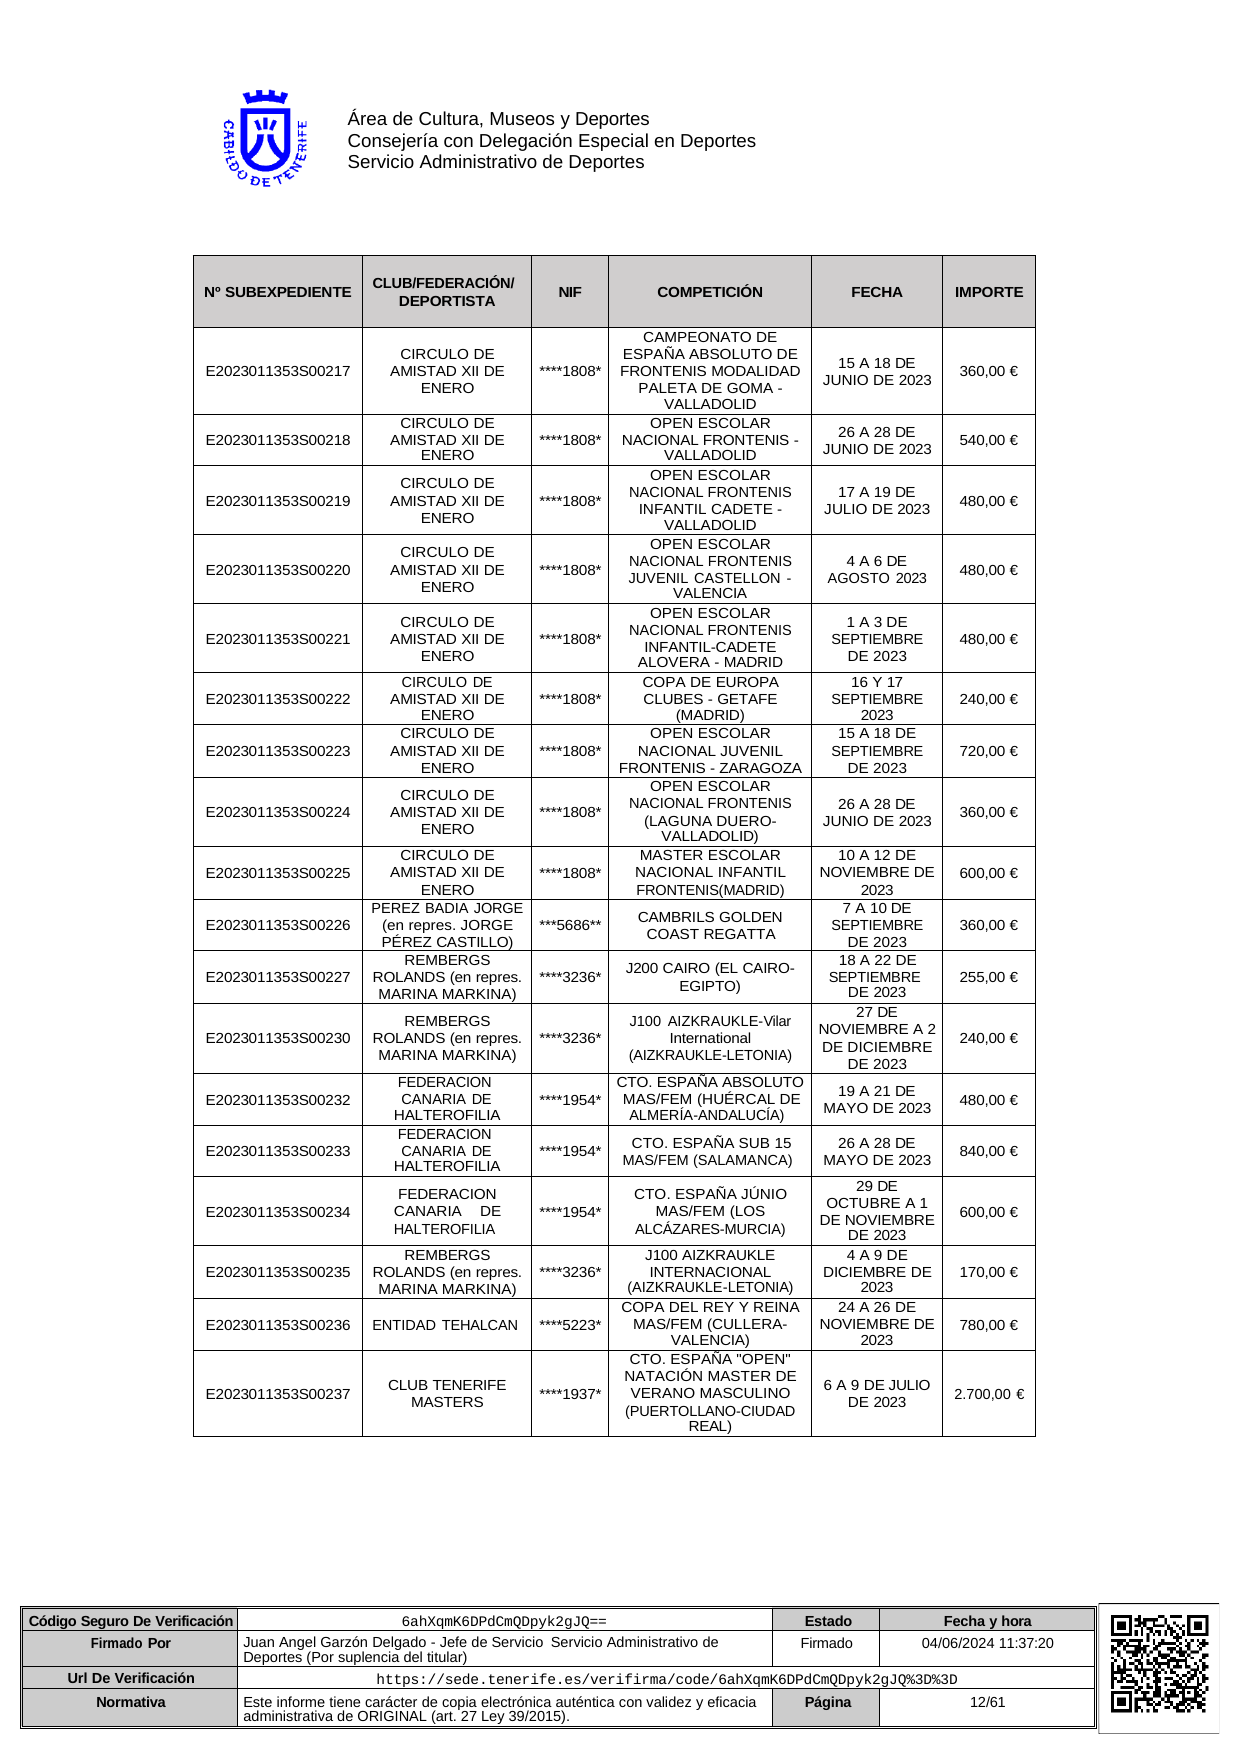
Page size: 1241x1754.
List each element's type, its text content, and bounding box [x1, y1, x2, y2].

table_cell ****1937* [532, 1351, 608, 1436]
table_cell 24 A 26 DE NOVIEMBRE DE 2023 [812, 1299, 942, 1349]
table_cell ***5686** [532, 900, 608, 950]
table_cell E2023011353S00218 [194, 415, 362, 465]
table_cell 15 A 18 DE SEPTIEMBRE DE 2023 [812, 725, 942, 777]
table_cell ****5223* [532, 1299, 608, 1349]
table_cell ****1954* [532, 1177, 608, 1245]
table_cell E2023011353S00236 [194, 1299, 362, 1349]
table_cell E2023011353S00237 [194, 1351, 362, 1436]
table_cell 540,00 € [943, 415, 1035, 465]
table_cell FEDERACION CANARIA DE HALTEROFILIA [363, 1074, 531, 1124]
table_cell 360,00 € [943, 328, 1035, 413]
table_cell COPA DE EUROPA CLUBES - GETAFE (MADRID) [609, 673, 811, 724]
table_cell 720,00 € [943, 725, 1035, 777]
table_cell REMBERGS ROLANDS (en repres. MARINA MARKINA) [363, 1004, 531, 1073]
table_cell 240,00 € [943, 1004, 1035, 1073]
table_cell E2023011353S00235 [194, 1246, 362, 1298]
table_cell CTO. ESPAÑA ABSOLUTO MAS/FEM (HUÉRCAL DE ALMERÍA-ANDALUCÍA) [609, 1074, 811, 1124]
table_cell OPEN ESCOLAR NACIONAL JUVENIL FRONTENIS - ZARAGOZA [609, 725, 811, 777]
table_cell 10 A 12 DE NOVIEMBRE DE 2023 [812, 847, 942, 899]
table_cell CIRCULO DE AMISTAD XII DE ENERO [363, 328, 531, 413]
table_cell OPEN ESCOLAR NACIONAL FRONTENIS INFANTIL-CADETE ALOVERA - MADRID [609, 604, 811, 672]
table_cell ****3236* [532, 1004, 608, 1073]
table_cell CIRCULO DE AMISTAD XII DE ENERO [363, 725, 531, 777]
table_cell E2023011353S00222 [194, 673, 362, 724]
table_cell 29 DE OCTUBRE A 1 DE NOVIEMBRE DE 2023 [812, 1177, 942, 1245]
table_cell 26 A 28 DE JUNIO DE 2023 [812, 415, 942, 465]
table_cell CAMBRILS GOLDEN COAST REGATTA [609, 900, 811, 950]
table_cell E2023011353S00226 [194, 900, 362, 950]
table_cell E2023011353S00234 [194, 1177, 362, 1245]
table_cell E2023011353S00223 [194, 725, 362, 777]
table_cell ****1808* [532, 535, 608, 603]
table_cell OPEN ESCOLAR NACIONAL FRONTENIS - VALLADOLID [609, 415, 811, 465]
table_cell 600,00 € [943, 1177, 1035, 1245]
table_cell 6 A 9 DE JULIO DE 2023 [812, 1351, 942, 1436]
table_cell 240,00 € [943, 673, 1035, 724]
table_cell E2023011353S00219 [194, 466, 362, 534]
table_cell ****1808* [532, 328, 608, 413]
table_cell 17 A 19 DE JULIO DE 2023 [812, 466, 942, 534]
table_cell CLUB TENERIFE MASTERS [363, 1351, 531, 1436]
table_cell ****1808* [532, 778, 608, 846]
table_cell 26 A 28 DE JUNIO DE 2023 [812, 778, 942, 846]
table_cell E2023011353S00233 [194, 1126, 362, 1176]
table_cell 2.700,00 € [943, 1351, 1035, 1436]
table_cell ****1808* [532, 415, 608, 465]
table_cell E2023011353S00224 [194, 778, 362, 846]
table_cell CTO. ESPAÑA JÚNIO MAS/FEM (LOS ALCÁZARES-MURCIA) [609, 1177, 811, 1245]
table_cell J200 CAIRO (EL CAIRO- EGIPTO) [609, 951, 811, 1003]
table_cell 15 A 18 DE JUNIO DE 2023 [812, 328, 942, 413]
table_cell REMBERGS ROLANDS (en repres. MARINA MARKINA) [363, 951, 531, 1003]
table_header CLUB/FEDERACIÓN/ DEPORTISTA [363, 256, 531, 327]
table_cell E2023011353S00217 [194, 328, 362, 413]
table_cell E2023011353S00220 [194, 535, 362, 603]
table_cell 27 DE NOVIEMBRE A 2 DE DICIEMBRE DE 2023 [812, 1004, 942, 1073]
table_cell CIRCULO DE AMISTAD XII DE ENERO [363, 415, 531, 465]
table_cell 4 A 6 DE AGOSTO 2023 [812, 535, 942, 603]
table_cell FEDERACION CANARIA DE HALTEROFILIA [363, 1126, 531, 1176]
table_cell CIRCULO DE AMISTAD XII DE ENERO [363, 466, 531, 534]
table_cell ****1808* [532, 466, 608, 534]
table_cell ****1808* [532, 847, 608, 899]
table_cell CTO. ESPAÑA "OPEN" NATACIÓN MASTER DE VERANO MASCULINO (PUERTOLLANO-CIUDAD REAL) [609, 1351, 811, 1436]
picture [1098, 1603, 1220, 1734]
table_cell 480,00 € [943, 604, 1035, 672]
table_cell CIRCULO DE AMISTAD XII DE ENERO [363, 535, 531, 603]
table_cell MASTER ESCOLAR NACIONAL INFANTIL FRONTENIS(MADRID) [609, 847, 811, 899]
table_cell E2023011353S00232 [194, 1074, 362, 1124]
table_cell 7 A 10 DE SEPTIEMBRE DE 2023 [812, 900, 942, 950]
table_header IMPORTE [943, 256, 1035, 327]
table_cell E2023011353S00225 [194, 847, 362, 899]
table_cell OPEN ESCOLAR NACIONAL FRONTENIS JUVENIL CASTELLON - VALENCIA [609, 535, 811, 603]
table_cell 360,00 € [943, 778, 1035, 846]
table_cell COPA DEL REY Y REINA MAS/FEM (CULLERA- VALENCIA) [609, 1299, 811, 1349]
table_cell CIRCULO DE AMISTAD XII DE ENERO [363, 604, 531, 672]
table_cell ****1808* [532, 673, 608, 724]
table_cell ****1808* [532, 725, 608, 777]
table_cell E2023011353S00221 [194, 604, 362, 672]
table_cell 26 A 28 DE MAYO DE 2023 [812, 1126, 942, 1176]
table_cell ENTIDAD TEHALCAN [363, 1299, 531, 1349]
table_cell 255,00 € [943, 951, 1035, 1003]
table_cell CIRCULO DE AMISTAD XII DE ENERO [363, 778, 531, 846]
table_cell 1 A 3 DE SEPTIEMBRE DE 2023 [812, 604, 942, 672]
table_cell CTO. ESPAÑA SUB 15 MAS/FEM (SALAMANCA) [609, 1126, 811, 1176]
table_cell ****1954* [532, 1074, 608, 1124]
table_cell OPEN ESCOLAR NACIONAL FRONTENIS INFANTIL CADETE - VALLADOLID [609, 466, 811, 534]
table_cell 480,00 € [943, 535, 1035, 603]
table_cell 780,00 € [943, 1299, 1035, 1349]
table_cell FEDERACION CANARIA DE HALTEROFILIA [363, 1177, 531, 1245]
table_cell PEREZ BADIA JORGE (en repres. JORGE PÉREZ CASTILLO) [363, 900, 531, 950]
table_cell 480,00 € [943, 466, 1035, 534]
table_cell REMBERGS ROLANDS (en repres. MARINA MARKINA) [363, 1246, 531, 1298]
table_cell ****3236* [532, 1246, 608, 1298]
table_cell J100 AIZKRAUKLE INTERNACIONAL (AIZKRAUKLE-LETONIA) [609, 1246, 811, 1298]
table_cell ****1954* [532, 1126, 608, 1176]
table_cell 360,00 € [943, 900, 1035, 950]
table_cell CIRCULO DE AMISTAD XII DE ENERO [363, 847, 531, 899]
table_header COMPETICIÓN [609, 256, 811, 327]
table_cell 840,00 € [943, 1126, 1035, 1176]
table_cell E2023011353S00227 [194, 951, 362, 1003]
table_cell 19 A 21 DE MAYO DE 2023 [812, 1074, 942, 1124]
table_cell 170,00 € [943, 1246, 1035, 1298]
table_cell 480,00 € [943, 1074, 1035, 1124]
picture [223, 89, 307, 187]
table_cell 600,00 € [943, 847, 1035, 899]
table_cell CAMPEONATO DE ESPAÑA ABSOLUTO DE FRONTENIS MODALIDAD PALETA DE GOMA - VALLADOLID [609, 328, 811, 413]
table_cell ****3236* [532, 951, 608, 1003]
table_header NIF [532, 256, 608, 327]
table_cell J100 AIZKRAUKLE-Vilar International (AIZKRAUKLE-LETONIA) [609, 1004, 811, 1073]
table_cell OPEN ESCOLAR NACIONAL FRONTENIS (LAGUNA DUERO- VALLADOLID) [609, 778, 811, 846]
table_cell 18 A 22 DE SEPTIEMBRE DE 2023 [812, 951, 942, 1003]
table_cell CIRCULO DE AMISTAD XII DE ENERO [363, 673, 531, 724]
table_header FECHA [812, 256, 942, 327]
table_cell 4 A 9 DE DICIEMBRE DE 2023 [812, 1246, 942, 1298]
table_header Nº SUBEXPEDIENTE [194, 256, 362, 327]
table_cell ****1808* [532, 604, 608, 672]
table_cell 16 Y 17 SEPTIEMBRE 2023 [812, 673, 942, 724]
table_cell E2023011353S00230 [194, 1004, 362, 1073]
